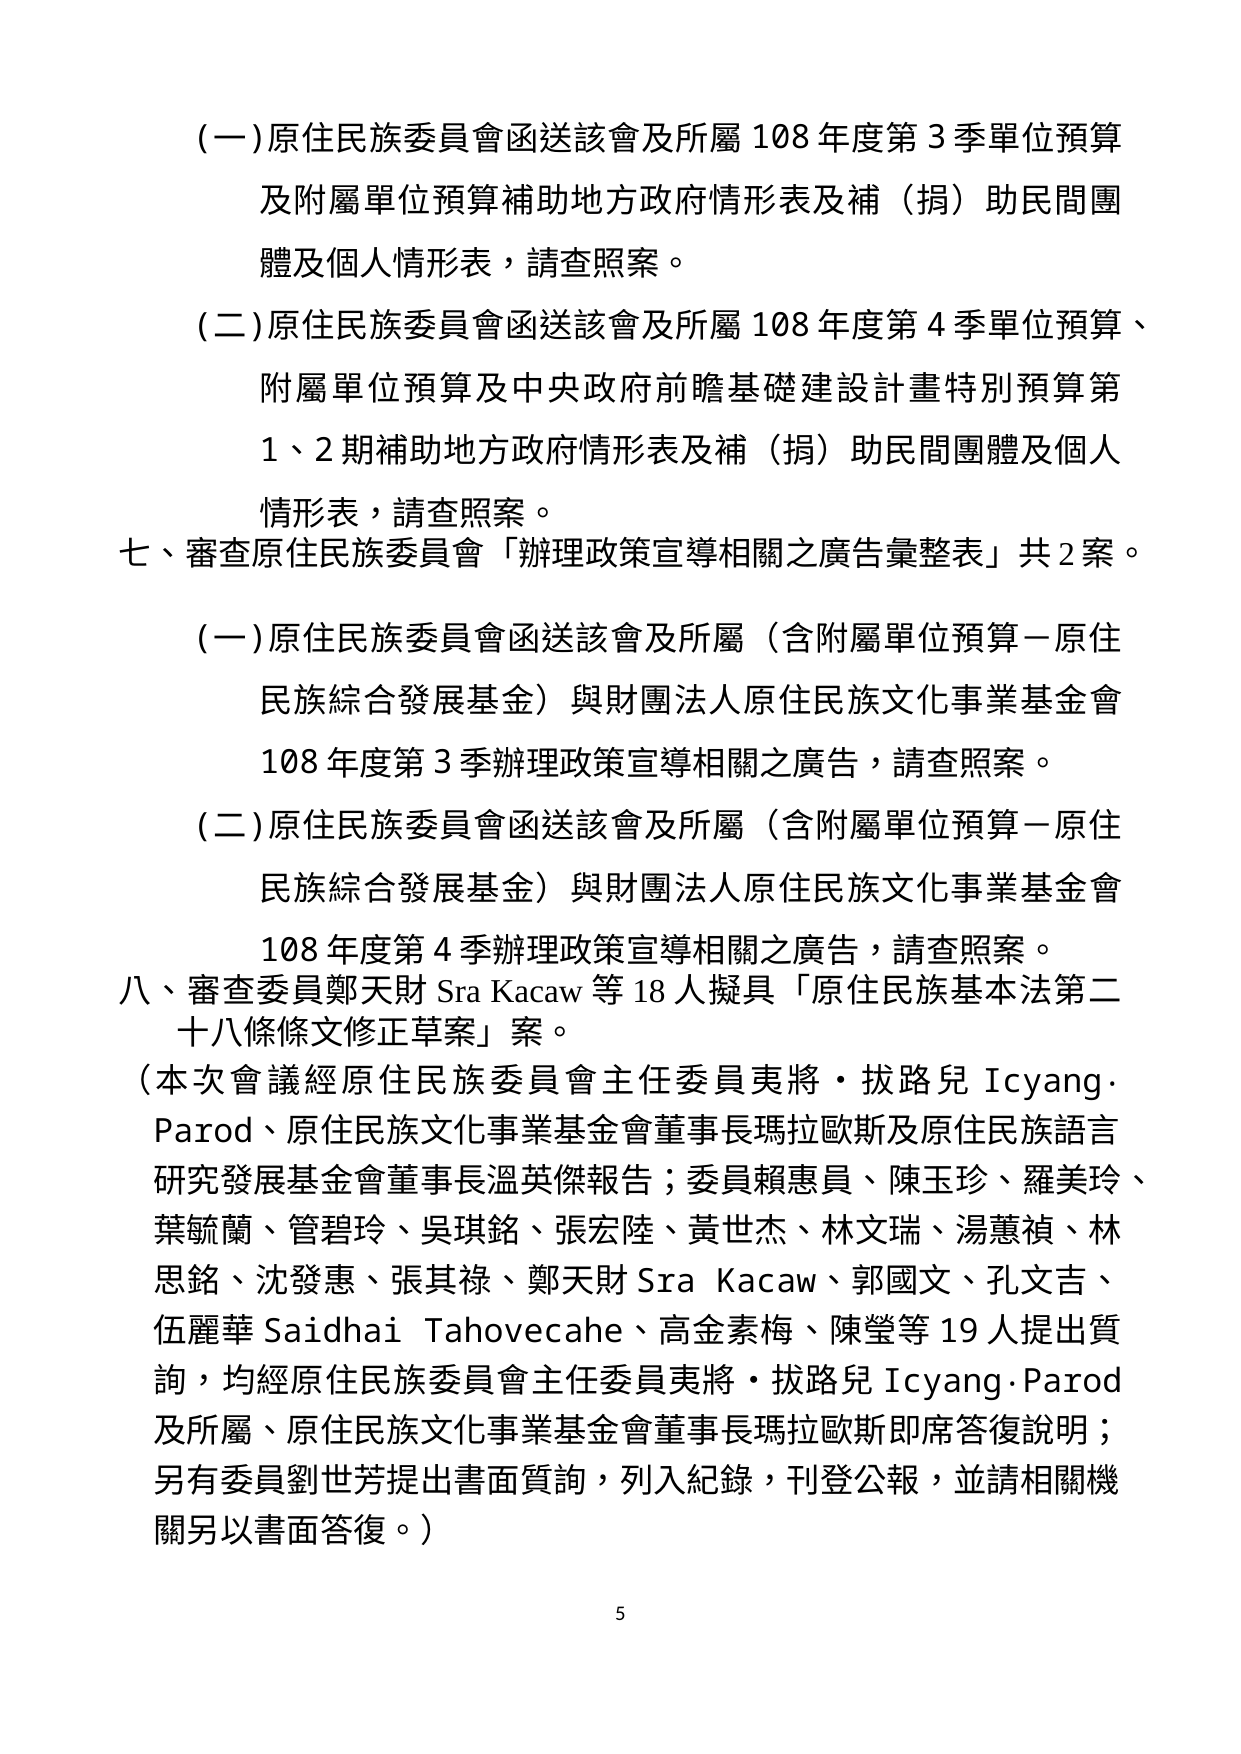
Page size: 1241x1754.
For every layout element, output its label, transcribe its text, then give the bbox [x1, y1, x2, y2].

text (一)原住民族委員會函送該會及所屬（含附屬單位預算－原住民族綜合發展基金）與財團法人原住民族文化事業基金會108年度第3季辦理政策宣導相關之廣告，請查照案。 [192, 594, 1123, 782]
text (二)原住民族委員會函送該會及所屬（含附屬單位預算－原住民族綜合發展基金）與財團法人原住民族文化事業基金會108年度第4季辦理政策宣導相關之廣告，請查照案。 [192, 782, 1123, 969]
text (二)原住民族委員會函送該會及所屬108年度第4季單位預算、附屬單位預算及中央政府前瞻基礎建設計畫特別預算第1、2期補助地方政府情形表及補（捐）助民間團體及個人情形表，請查照案。 [192, 282, 1123, 532]
text 七、審查原住民族委員會「辦理政策宣導相關之廣告彙整表」共2案。 [118, 532, 1122, 573]
text (一)原住民族委員會函送該會及所屬108年度第3季單位預算及附屬單位預算補助地方政府情形表及補（捐）助民間團體及個人情形表，請查照案。 [192, 94, 1123, 282]
text （本次會議經原住民族委員會主任委員夷將‧拔路兒Icyang‧Parod、原住民族文化事業基金會董事長瑪拉歐斯及原住民族語言研究發展基金會董事長溫英傑報告；委員賴惠員、陳玉珍、羅美玲、葉毓蘭、管碧玲、吳琪銘、張宏陸、黃世杰、林文瑞、湯蕙禎、林思銘、沈發惠、張其祿、鄭天財Sra Kacaw、郭國文、孔文吉、伍麗華Saidhai Tahovecahe、高金素梅、陳瑩等19人提出質詢，均經原住民族委員會主任委員夷將‧拔路兒Icyang‧Parod及所屬、原住民族文化事業基金會董事長瑪拉歐斯即席答復說明；另有委員劉世芳提出書面質詢，列入紀錄，刊登公報，並請相關機關另以書面答復。） [118, 1052, 1122, 1552]
text 八、審查委員鄭天財Sra Kacaw等18人擬具「原住民族基本法第二十八條條文修正草案」案。 [118, 969, 1122, 1052]
